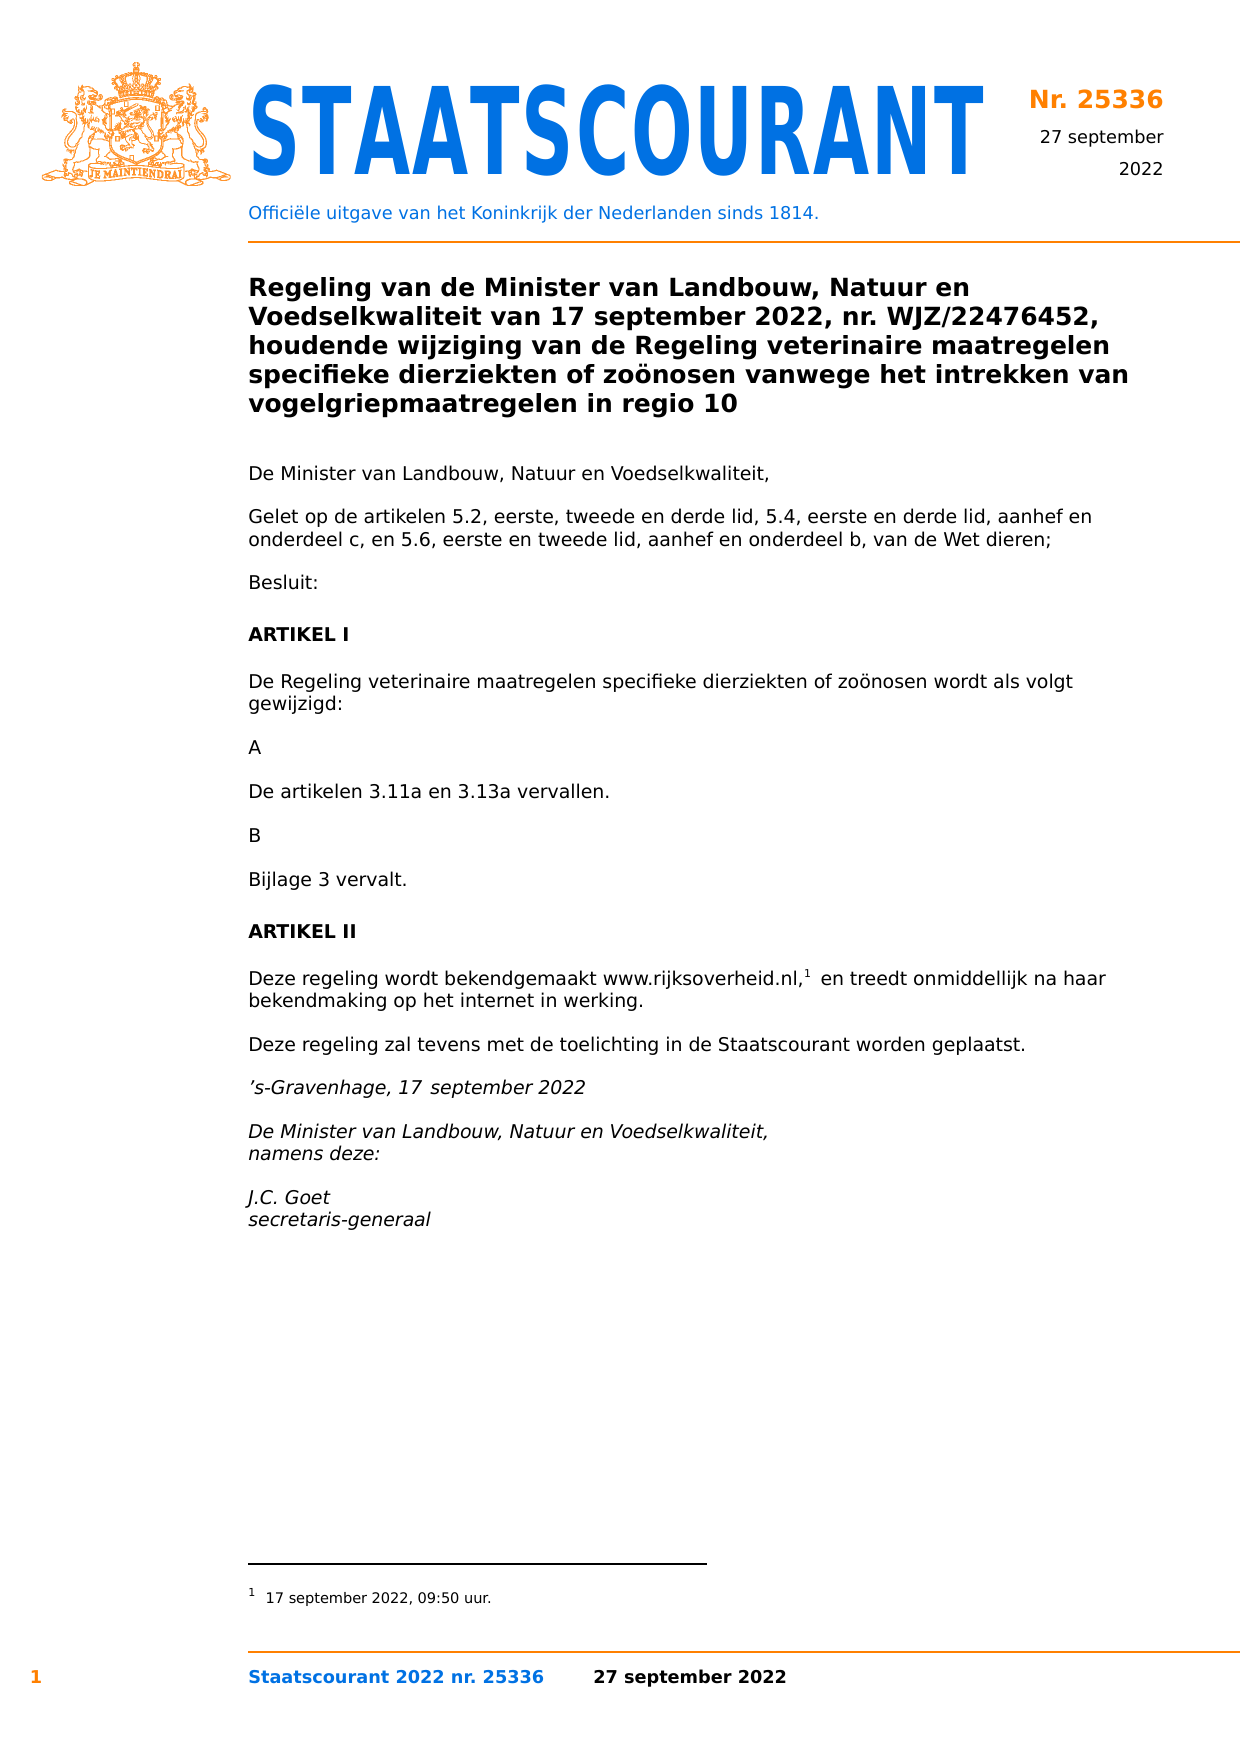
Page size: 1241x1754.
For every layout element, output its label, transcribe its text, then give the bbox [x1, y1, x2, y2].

text De Minister van Landbouw, Natuur en Voedselkwaliteit, [248, 463, 1163, 484]
subtitle Regeling van de Minister van Landbouw, Natuur en Voedselkwaliteit van 17 september 2022, nr. WJZ/22476452, houdende wijziging van de Regeling veterinaire maatregelen specifieke dierziekten of zoönosen vanwege het intrekken van vogelgriepmaatregelen in regio 10 [248, 273, 1163, 419]
text ’s-Gravenhage, 17 september 2022 [248, 1077, 1163, 1099]
text Gelet op de artikelen 5.2, eerste, tweede en derde lid, 5.4, eerste en derde lid, aanhef en onderdeel c, en 5.6, eerste en tweede lid, aanhef en onderdeel b, van de Wet dieren; [248, 506, 1163, 550]
text De Minister van Landbouw, Natuur en Voedselkwaliteit, namens deze: J.C. Goet secretaris-generaal [248, 1121, 1163, 1231]
text B [248, 825, 1163, 847]
table_header Nr. 25336 [998, 62, 1240, 121]
text De artikelen 3.11a en 3.13a vervallen. [248, 781, 1163, 803]
text A [248, 737, 1163, 759]
table_cell 27 september [998, 121, 1240, 153]
text Bijlage 3 vervalt. [248, 869, 1163, 891]
table_header STAATSCOURANT [248, 62, 998, 203]
text Besluit: [248, 572, 1163, 594]
text Deze regeling zal tevens met de toelichting in de Staatscourant worden geplaatst. [248, 1033, 1163, 1055]
text Deze regeling wordt bekendgemaakt www.rijksoverheid.nl, en treedt onmiddellijk na haar bekendmaking op het internet in werking. [248, 968, 1163, 1012]
subtitle ARTIKEL I [248, 624, 1163, 646]
table_cell 2022 [998, 153, 1240, 203]
subtitle ARTIKEL II [248, 921, 1163, 943]
text De Regeling veterinaire maatregelen specifieke dierziekten of zoönosen wordt als volgt gewijzigd: [248, 671, 1163, 715]
table_header [25, 62, 248, 241]
text 17 september 2022, 09:50 uur. [248, 1586, 1163, 1608]
table_cell Officiële uitgave van het Koninkrijk der Nederlanden sinds 1814. [248, 203, 1240, 241]
picture [41, 62, 231, 186]
